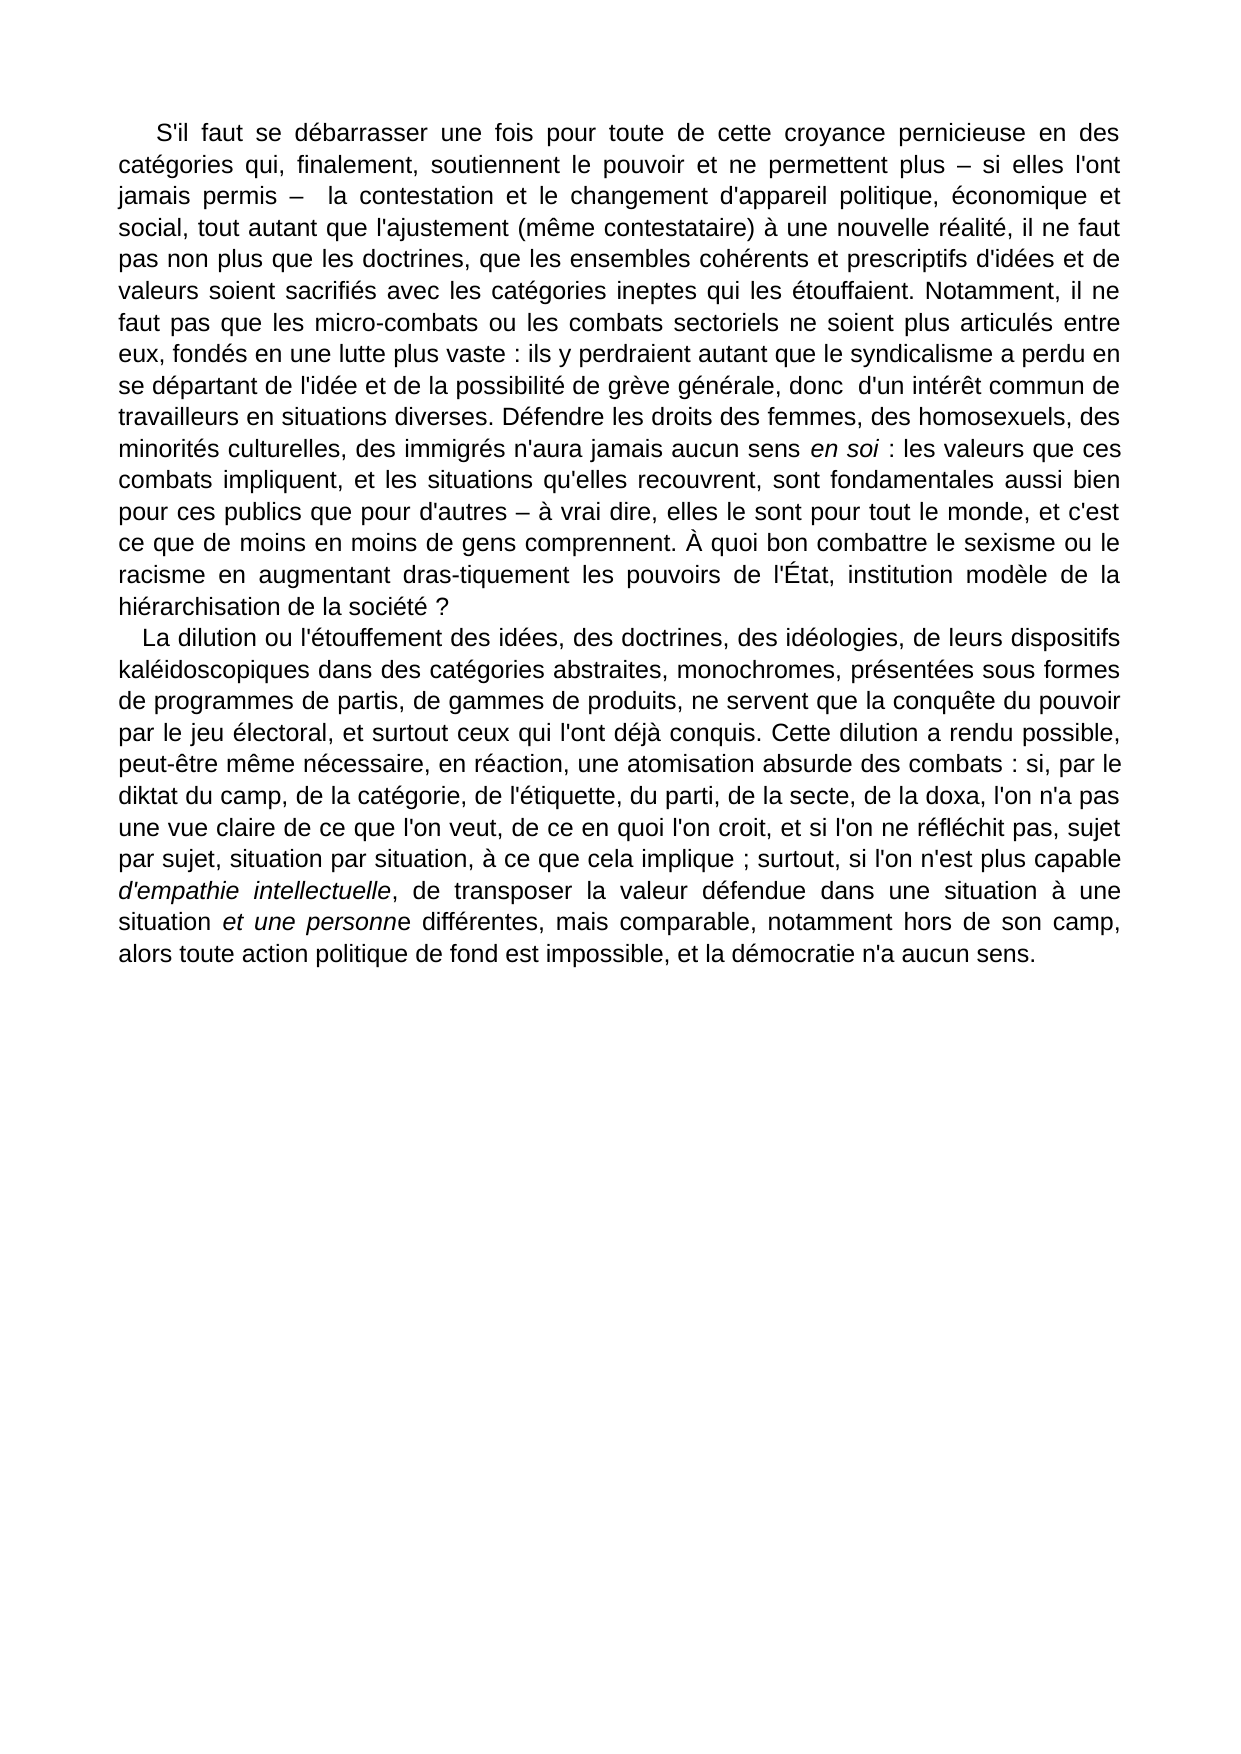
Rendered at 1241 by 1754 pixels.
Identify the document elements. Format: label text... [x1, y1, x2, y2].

text S'il faut se débarrasser une fois pour toute de cette croyance pernicieuse en des catégories qui, finalement, soutiennent le pouvoir et ne permettent plus – si elles l'ont jamais permis – la contestation et le changement d'appareil politique, économique et social, tout autant que l'ajustement (même contestataire) à une nouvelle réalité, il ne faut pas non plus que les doctrines, que les ensembles cohérents et prescriptifs d'idées et de valeurs soient sacrifiés avec les catégories ineptes qui les étouffaient. Notamment, il ne faut pas que les micro-combats ou les combats sectoriels ne soient plus articulés entre eux, fondés en une lutte plus vaste : ils y perdraient autant que le syndicalisme a perdu en se départant de l'idée et de la possibilité de grève générale, donc d'un intérêt commun de travailleurs en situations diverses. Défendre les droits des femmes, des homosexuels, des minorités culturelles, des immigrés n'aura jamais aucun sens en soi : les valeurs que ces combats impliquent, et les situations qu'elles recouvrent, sont fondamentales aussi bien pour ces publics que pour d'autres – à vrai dire, elles le sont pour tout le monde, et c'est ce que de moins en moins de gens comprennent. À quoi bon combattre le sexisme ou le racisme en augmentant dras-tiquement les pouvoirs de l'État, institution modèle de la hiérarchisation de la société ? [118, 118, 1122, 620]
text La dilution ou l'étouffement des idées, des doctrines, des idéologies, de leurs dispositifs kaléidoscopiques dans des catégories abstraites, monochromes, présentées sous formes de programmes de partis, de gammes de produits, ne servent que la conquête du pouvoir par le jeu électoral, et surtout ceux qui l'ont déjà conquis. Cette dilution a rendu possible, peut-être même nécessaire, en réaction, une atomisation absurde des combats : si, par le diktat du camp, de la catégorie, de l'étiquette, du parti, de la secte, de la doxa, l'on n'a pas une vue claire de ce que l'on veut, de ce en quoi l'on croit, et si l'on ne réfléchit pas, sujet par sujet, situation par situation, à ce que cela implique ; surtout, si l'on n'est plus capable d'empathie intellectuelle, de transposer la valeur défendue dans une situation à une situation et une personne différentes, mais comparable, notamment hors de son camp, alors toute action politique de fond est impossible, et la démocratie n'a aucun sens. [118, 623, 1122, 967]
